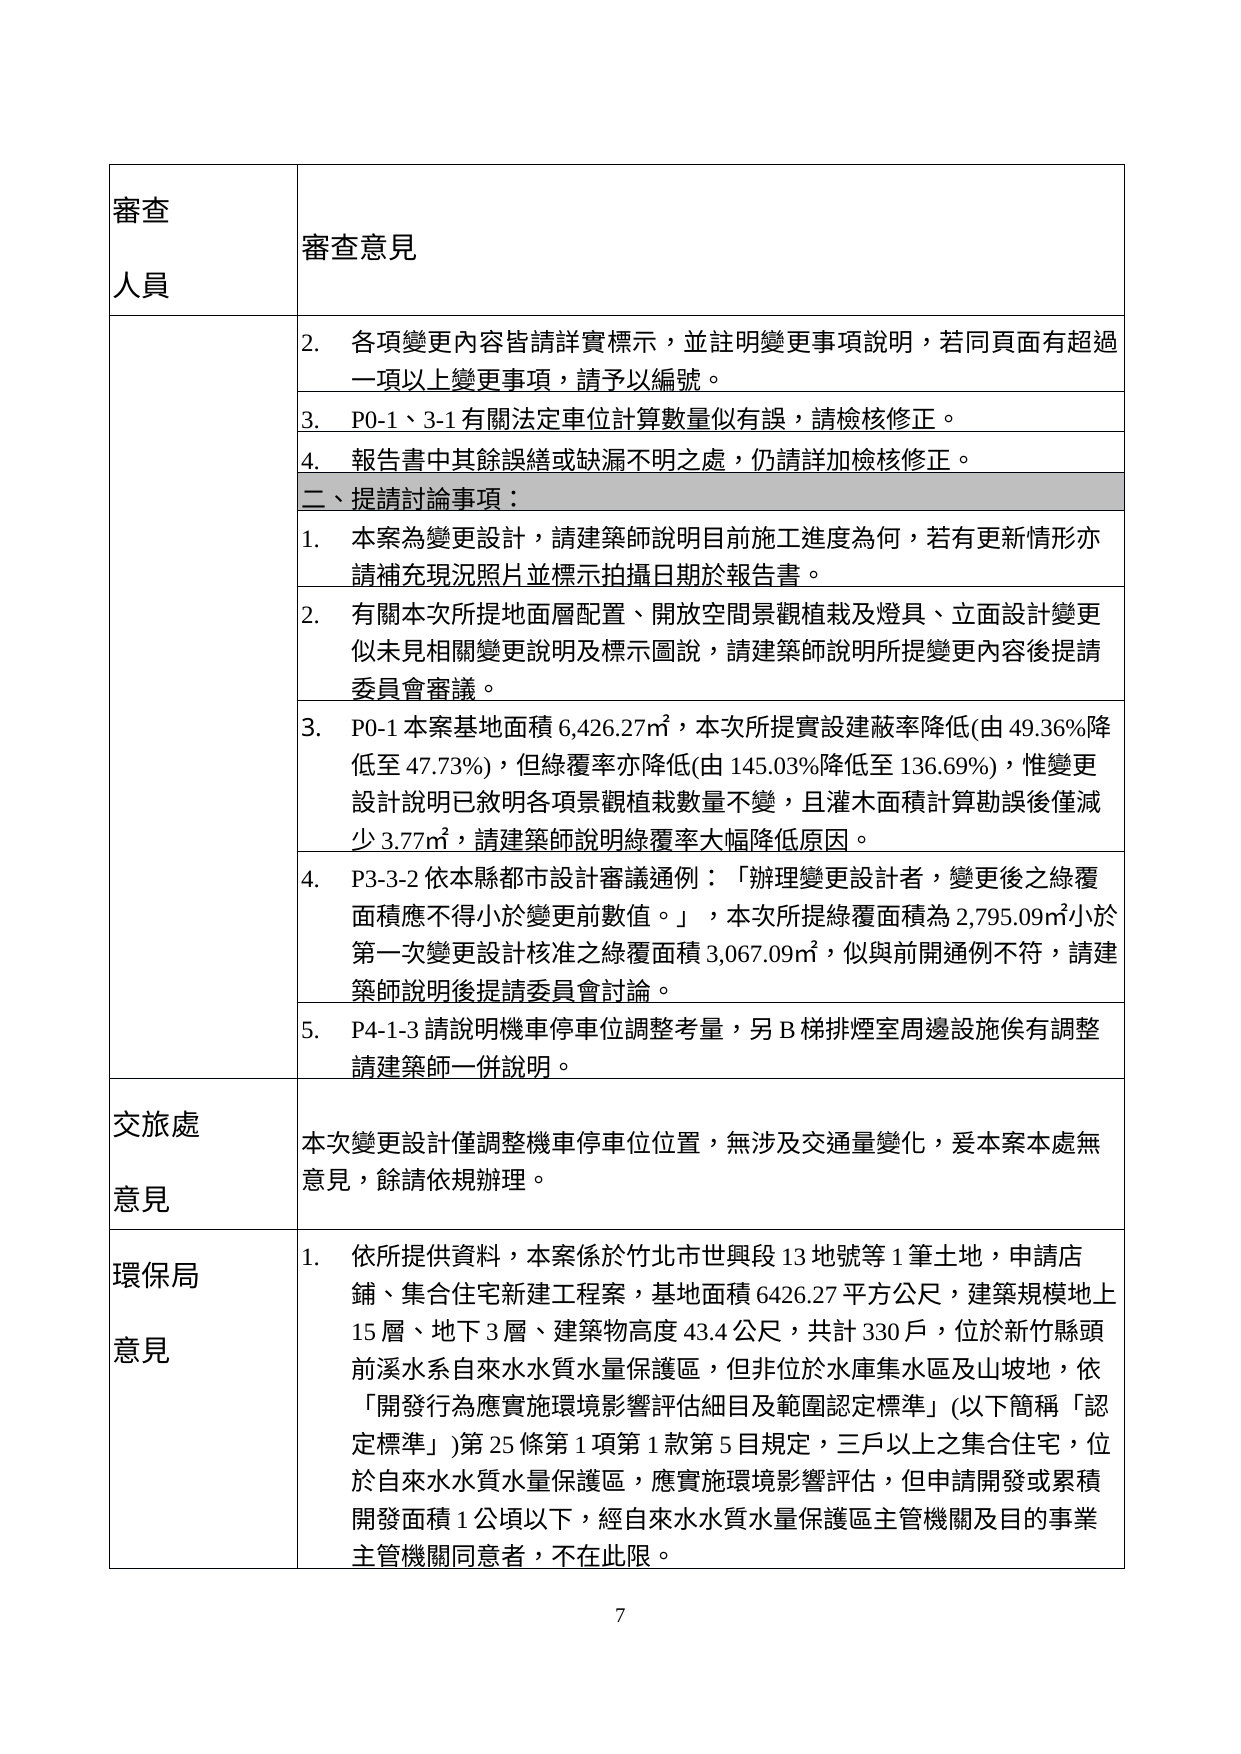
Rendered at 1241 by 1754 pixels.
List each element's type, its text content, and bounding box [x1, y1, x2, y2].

table_cell 各項變更內容皆請詳實標示，並註明變更事項說明，若同頁面有超過一項以上變更事項，請予以編號。 [298, 316, 1124, 391]
table_cell 依所提供資料，本案係於竹北市世興段13地號等1筆土地，申請店鋪、集合住宅新建工程案，基地面積6426.27平方公尺，建築規模地上15層、地下3層、建築物高度43.4公尺，共計330戶，位於新竹縣頭前溪水系自來水水質水量保護區，但非位於水庫集水區及山坡地，依「開發行為應實施環境影響評估細目及範圍認定標準」(以下簡稱「認定標準」)第25條第1項第1款第5目規定，三戶以上之集合住宅，位於自來水水質水量保護區，應實施環境影響評估，但申請開發或累積開發面積1公頃以下，經自來水水質水量保護區主管機關及目的事業主管機關同意者，不在此限。 [298, 1230, 1124, 1567]
table_cell P4-1-3請說明機車停車位調整考量，另B梯排煙室周邊設施俟有調整請建築師一併說明。 [298, 1003, 1124, 1078]
table_cell P0-1本案基地面積6,426.27㎡，本次所提實設建蔽率降低(由49.36%降低至47.73%)，但綠覆率亦降低(由145.03%降低至136.69%)，惟變更設計說明已敘明各項景觀植栽數量不變，且灌木面積計算勘誤後僅減少3.77㎡，請建築師說明綠覆率大幅降低原因。 [298, 701, 1124, 851]
table_cell 環保局 意見 [110, 1230, 297, 1567]
table_cell 二、提請討論事項： [298, 473, 1124, 510]
table_cell P3-3-2依本縣都市設計審議通例：「辦理變更設計者，變更後之綠覆面積應不得小於變更前數值。」，本次所提綠覆面積為2,795.09㎡小於第一次變更設計核准之綠覆面積3,067.09㎡，似與前開通例不符，請建築師說明後提請委員會討論。 [298, 852, 1124, 1002]
table_cell [110, 316, 297, 1078]
table_cell 本次變更設計僅調整機車停車位位置，無涉及交通量變化，爰本案本處無意見，餘請依規辦理。 [298, 1079, 1124, 1229]
table_header 審查意見 [298, 165, 1124, 315]
table_cell 有關本次所提地面層配置、開放空間景觀植栽及燈具、立面設計變更似未見相關變更說明及標示圖說，請建築師說明所提變更內容後提請委員會審議。 [298, 587, 1124, 700]
table_cell P0-1、3-1有關法定車位計算數量似有誤，請檢核修正。 [298, 392, 1124, 431]
table_cell 報告書中其餘誤繕或缺漏不明之處，仍請詳加檢核修正。 [298, 432, 1124, 472]
table_cell 本案為變更設計，請建築師說明目前施工進度為何，若有更新情形亦請補充現況照片並標示拍攝日期於報告書。 [298, 511, 1124, 586]
table_header 審查 人員 [110, 165, 297, 315]
table_cell 交旅處 意見 [110, 1079, 297, 1229]
